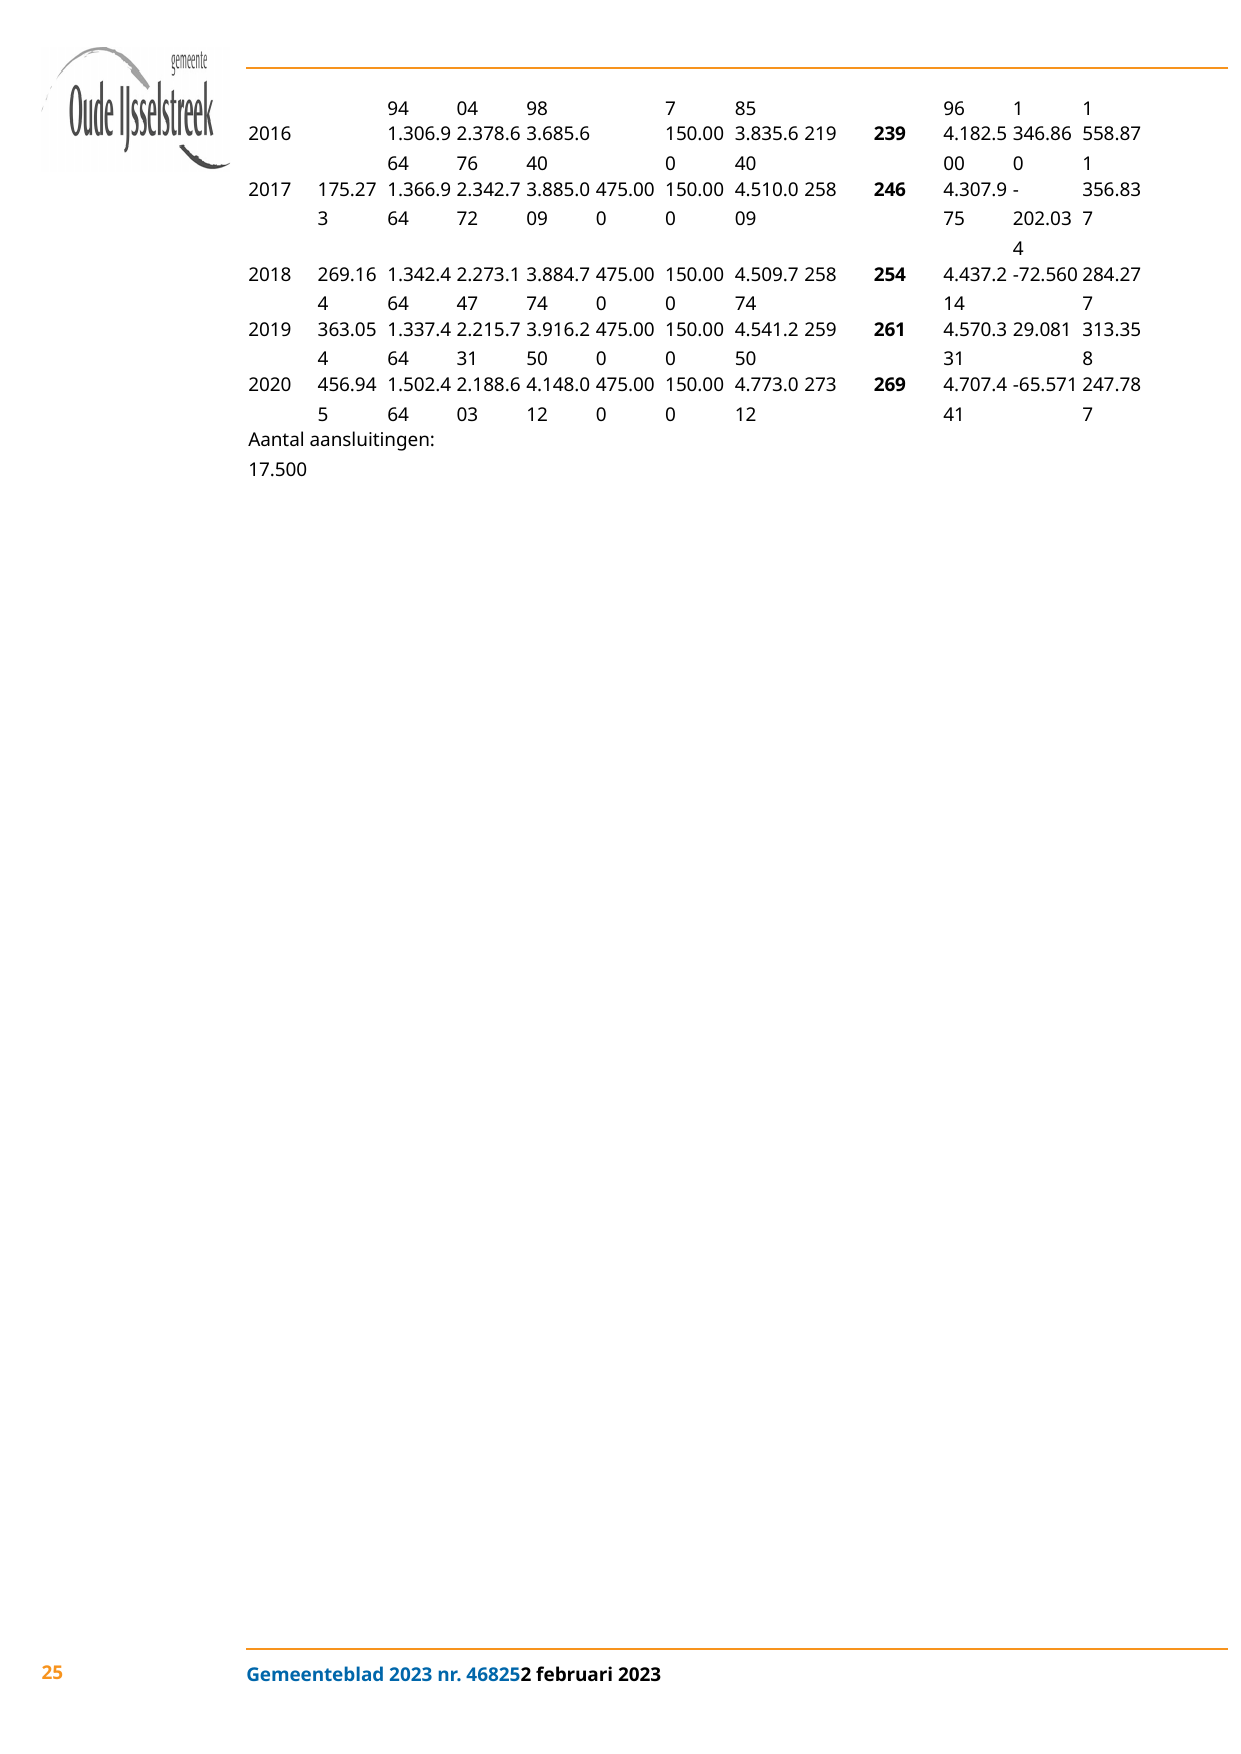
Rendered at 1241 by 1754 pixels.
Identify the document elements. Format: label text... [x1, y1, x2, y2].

table_cell 4.307.975 [943, 176, 1013, 261]
table_cell 175.273 [318, 176, 387, 261]
table_cell 247.787 [1082, 371, 1152, 427]
table_cell 475.000 [596, 261, 665, 316]
table_cell 2.188.603 [456, 371, 526, 427]
table_cell 96 [943, 95, 1013, 121]
table_cell 2017 [248, 176, 317, 261]
table_cell 2019 [248, 316, 317, 371]
table_cell 2.273.147 [456, 261, 526, 316]
table_cell 1 [1013, 95, 1082, 121]
table_cell 4.773.012 [735, 371, 804, 427]
table_cell 346.860 [1013, 121, 1082, 176]
table_cell 1.337.464 [387, 316, 456, 371]
table_cell [804, 427, 873, 482]
table_cell 2.215.731 [456, 316, 526, 371]
table_cell 94 [387, 95, 456, 121]
table_cell 254 [874, 261, 943, 316]
table_cell 4.182.500 [943, 121, 1013, 176]
table_cell 1.502.464 [387, 371, 456, 427]
table_cell 1 [1082, 95, 1152, 121]
table_cell 258 [804, 261, 873, 316]
table_cell 4.509.774 [735, 261, 804, 316]
table_cell 2016 [248, 121, 317, 176]
table_cell 85 [735, 95, 804, 121]
table_cell [456, 427, 526, 482]
table_cell 219 [804, 121, 873, 176]
table_cell 456.945 [318, 371, 387, 427]
table_cell 4.510.009 [735, 176, 804, 261]
table_cell Aantal aansluitingen: 17.500 [248, 427, 456, 482]
table_cell 29.081 [1013, 316, 1082, 371]
table_cell 259 [804, 316, 873, 371]
table_cell [596, 95, 665, 121]
table_cell 284.277 [1082, 261, 1152, 316]
table_cell [943, 427, 1013, 482]
table_cell 3.884.774 [526, 261, 596, 316]
table_cell 150.000 [665, 316, 734, 371]
table_cell 273 [804, 371, 873, 427]
table_cell [318, 121, 387, 176]
table_cell 150.000 [665, 371, 734, 427]
table_cell [248, 95, 317, 121]
table_cell [665, 427, 734, 482]
table_cell 258 [804, 176, 873, 261]
table_cell [1082, 427, 1152, 482]
table_cell 4.707.441 [943, 371, 1013, 427]
table_cell 3.916.250 [526, 316, 596, 371]
table_cell 3.685.640 [526, 121, 596, 176]
table_cell 475.000 [596, 371, 665, 427]
table_cell 2020 [248, 371, 317, 427]
table_cell 150.000 [665, 261, 734, 316]
table_cell [318, 95, 387, 121]
table_cell [874, 427, 943, 482]
table_cell 475.000 [596, 176, 665, 261]
table_cell 2.378.676 [456, 121, 526, 176]
table_cell [804, 95, 873, 121]
table_cell 246 [874, 176, 943, 261]
table_cell 475.000 [596, 316, 665, 371]
table_cell [596, 427, 665, 482]
table_cell 269.164 [318, 261, 387, 316]
table_cell 558.871 [1082, 121, 1152, 176]
table_cell 356.837 [1082, 176, 1152, 261]
table_cell -72.560 [1013, 261, 1082, 316]
table_cell 7 [665, 95, 734, 121]
table_cell 4.541.250 [735, 316, 804, 371]
table_cell 2.342.772 [456, 176, 526, 261]
table_cell 4.148.012 [526, 371, 596, 427]
table_cell 261 [874, 316, 943, 371]
table_cell 2018 [248, 261, 317, 316]
table_cell [1013, 427, 1082, 482]
table_cell 1.366.964 [387, 176, 456, 261]
table_cell 3.835.640 [735, 121, 804, 176]
table_cell 4.437.214 [943, 261, 1013, 316]
table_cell 313.358 [1082, 316, 1152, 371]
table_cell 269 [874, 371, 943, 427]
table_cell [874, 95, 943, 121]
table_cell [596, 121, 665, 176]
table_cell 239 [874, 121, 943, 176]
table_cell 150.000 [665, 121, 734, 176]
table_cell 04 [456, 95, 526, 121]
table_cell 3.885.009 [526, 176, 596, 261]
picture [41, 47, 231, 172]
table_cell 1.306.964 [387, 121, 456, 176]
table_cell 4.570.331 [943, 316, 1013, 371]
table_cell 98 [526, 95, 596, 121]
table_cell -65.571 [1013, 371, 1082, 427]
table_cell -202.034 [1013, 176, 1082, 261]
table_cell 363.054 [318, 316, 387, 371]
table_cell 1.342.464 [387, 261, 456, 316]
table_cell 150.000 [665, 176, 734, 261]
table_cell [735, 427, 804, 482]
table_cell [526, 427, 596, 482]
